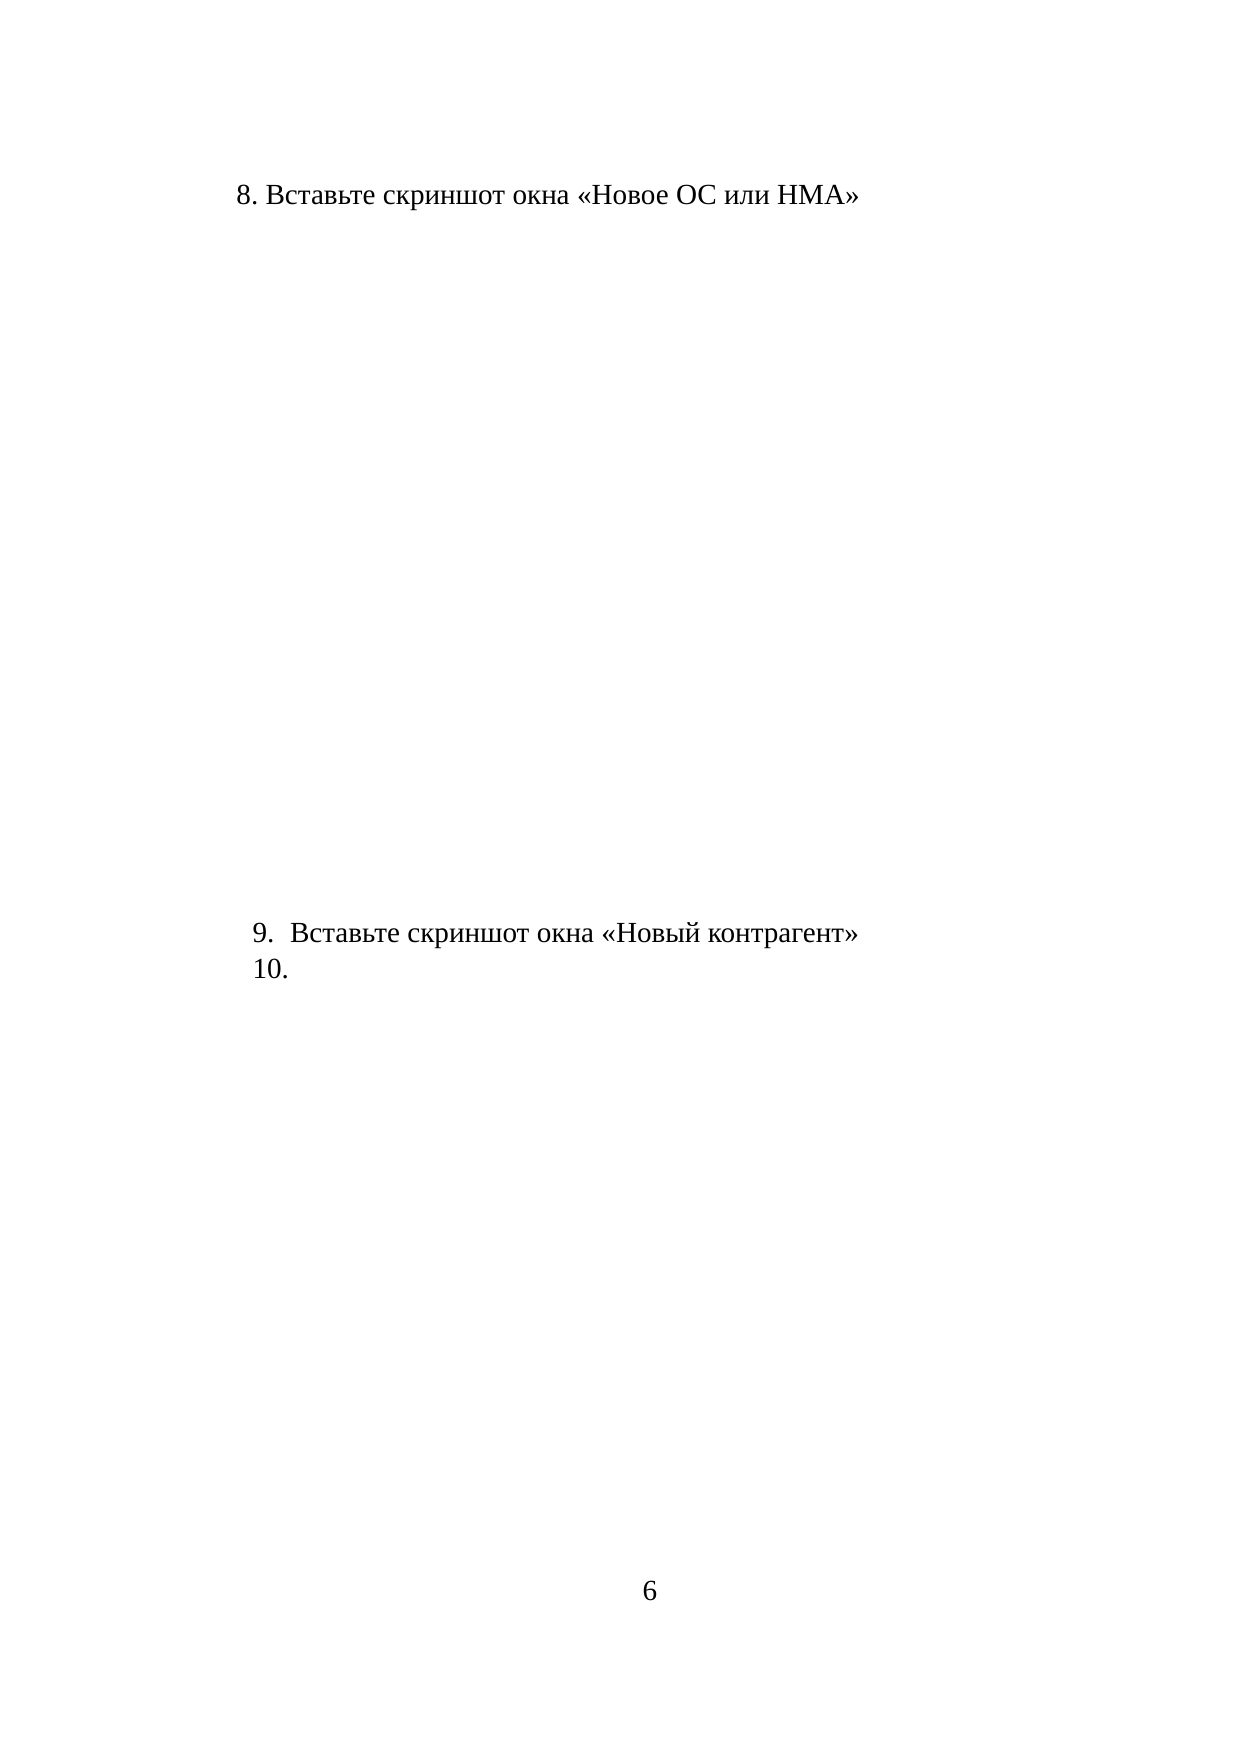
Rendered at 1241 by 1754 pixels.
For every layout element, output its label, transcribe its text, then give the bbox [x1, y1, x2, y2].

text 8. Вставьте скриншот окна «Новое ОС или НМА» [177, 177, 1063, 211]
list Вставьте скриншот окна «Новый контрагент» [252, 915, 1063, 948]
